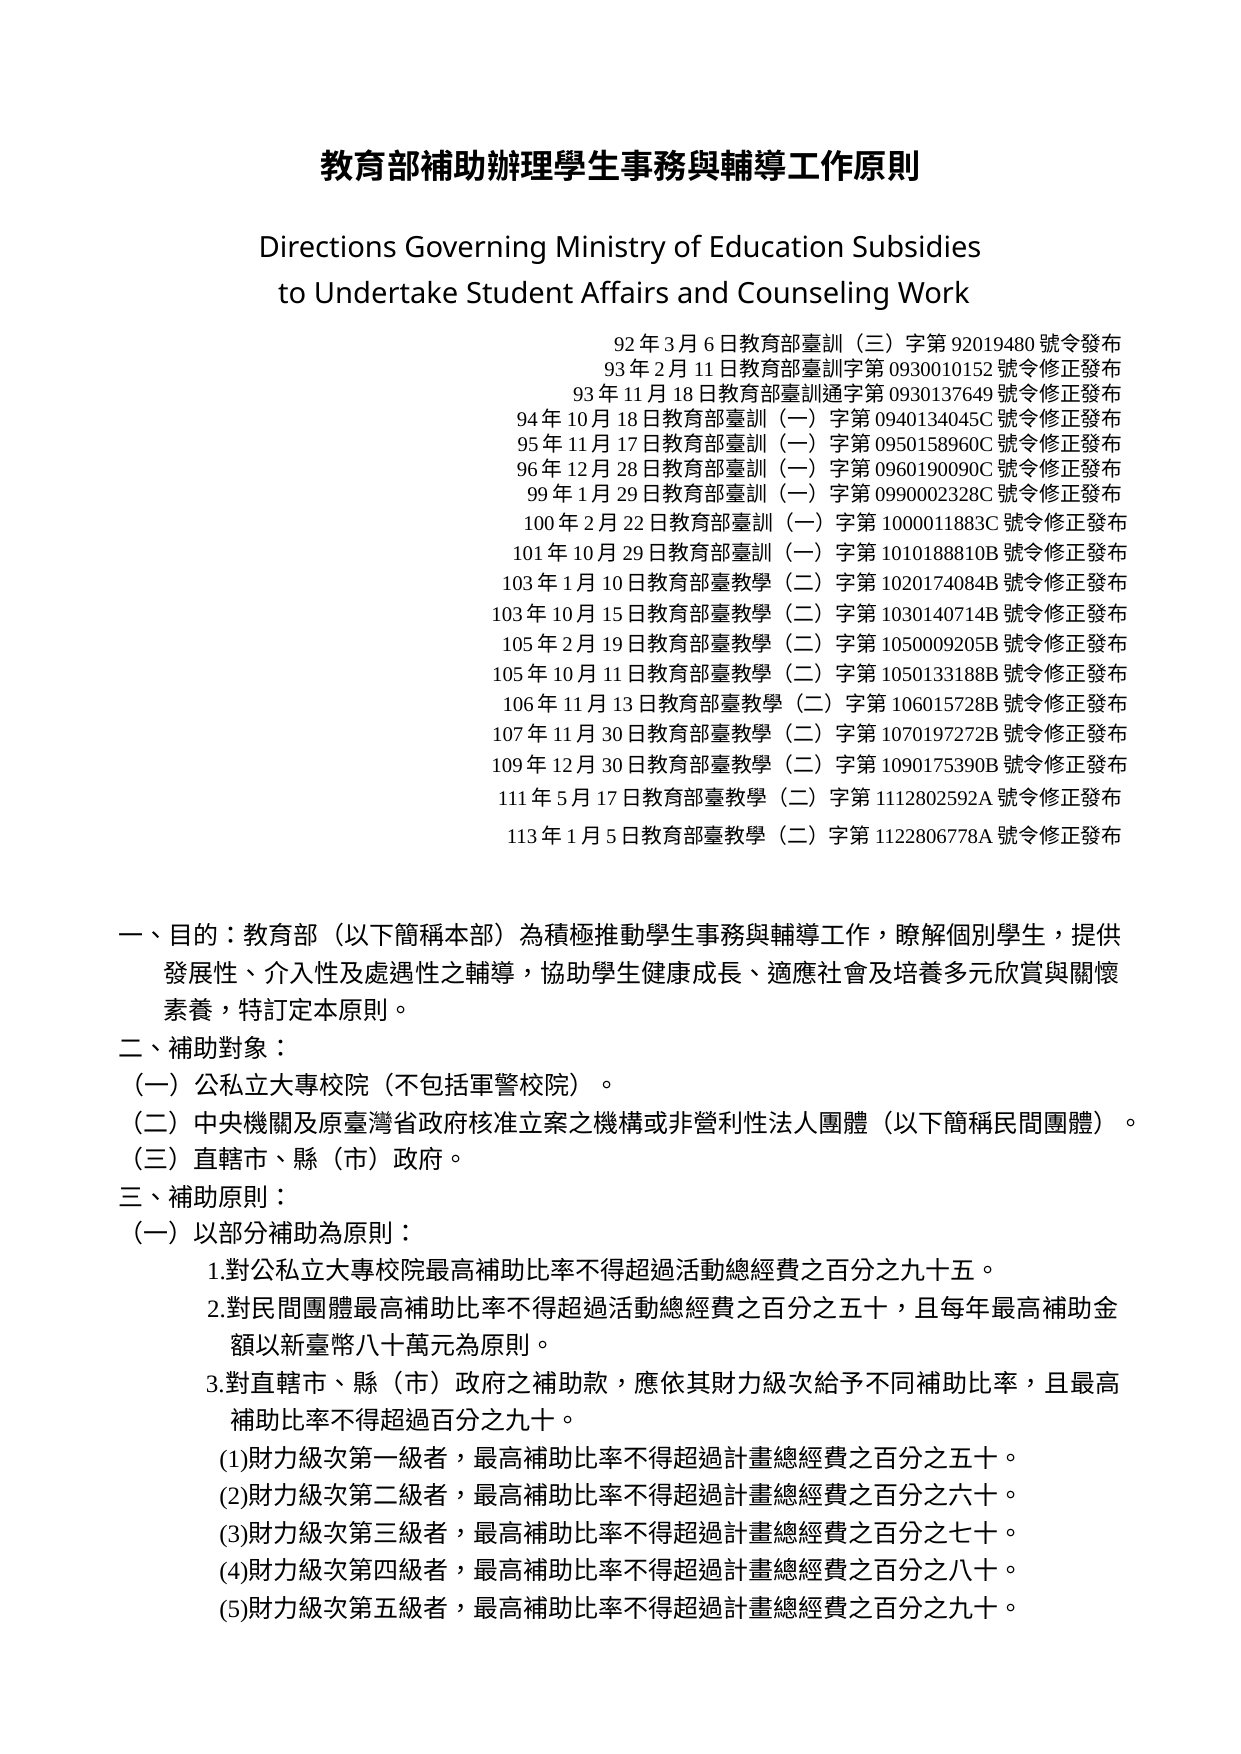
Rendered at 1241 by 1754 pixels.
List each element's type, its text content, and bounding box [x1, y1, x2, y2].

text 教育部補助辦理學生事務與輔導工作原則 [118, 127, 1122, 202]
text 95年11月17日教育部臺訓（一）字第0950158960C號令修正發布 [118, 431, 1122, 456]
text (1)財力級次第一級者，最高補助比率不得超過計畫總經費之百分之五十。 [219, 1437, 1122, 1474]
text 92年3月6日教育部臺訓（三）字第92019480號令發布 [118, 331, 1122, 356]
text 93年11月18日教育部臺訓通字第0930137649號令修正發布 [118, 381, 1122, 406]
text 109年12月30日教育部臺教學（二）字第1090175390B號令修正發布 [74, 748, 1128, 778]
text 二、補助對象： [118, 1027, 1122, 1064]
text 103年10月15日教育部臺教學（二）字第1030140714B號令修正發布 [74, 597, 1128, 627]
text 101年10月29日教育部臺訓（一）字第1010188810B號令修正發布 [74, 536, 1128, 567]
text （二）中央機關及原臺灣省政府核准立案之機構或非營利性法人團體（以下簡稱民間團體）。 [118, 1102, 1122, 1139]
text to Undertake Student Affairs and Counseling Work [118, 267, 1122, 312]
text 111年5月17日教育部臺教學（二）字第1112802592A號令修正發布 [118, 778, 1122, 816]
text 93年2月11日教育部臺訓字第0930010152號令修正發布 [118, 356, 1122, 381]
text Directions Governing Ministry of Education Subsidies [118, 221, 1122, 267]
text 105年10月11日教育部臺教學（二）字第1050133188B號令修正發布 [74, 657, 1128, 687]
text 106年11月13日教育部臺教學（二）字第106015728B號令修正發布 [74, 687, 1128, 718]
text 94年10月18日教育部臺訓（一）字第0940134045C號令修正發布 [118, 406, 1122, 431]
text (4)財力級次第四級者，最高補助比率不得超過計畫總經費之百分之八十。 [219, 1549, 1122, 1587]
text 1.對公私立大專校院最高補助比率不得超過活動總經費之百分之九十五。 [207, 1249, 1122, 1287]
text 2.對民間團體最高補助比率不得超過活動總經費之百分之五十，且每年最高補助金額以新臺幣八十萬元為原則。 [207, 1287, 1122, 1362]
text （三）直轄市、縣（市）政府。 [74, 1139, 1128, 1176]
text 113年1月5日教育部臺教學（二）字第1122806778A號令修正發布 [118, 816, 1122, 853]
text 107年11月30日教育部臺教學（二）字第1070197272B號令修正發布 [74, 718, 1128, 748]
text 103年1月10日教育部臺教學（二）字第1020174084B號令修正發布 [74, 567, 1128, 597]
text 100年2月22日教育部臺訓（一）字第1000011883C號令修正發布 [74, 506, 1128, 536]
text 一、目的：教育部（以下簡稱本部）為積極推動學生事務與輔導工作，瞭解個別學生，提供發展性、介入性及處遇性之輔導，協助學生健康成長、適應社會及培養多元欣賞與關懷素養，特訂定本原則。 [118, 914, 1122, 1027]
text （一）公私立大專校院（不包括軍警校院）。 [119, 1064, 1122, 1102]
text 三、補助原則： [118, 1176, 1122, 1213]
text （一）以部分補助為原則： [74, 1213, 1128, 1249]
text (2)財力級次第二級者，最高補助比率不得超過計畫總經費之百分之六十。 [219, 1474, 1122, 1512]
text (3)財力級次第三級者，最高補助比率不得超過計畫總經費之百分之七十。 [219, 1512, 1122, 1549]
text 105年2月19日教育部臺教學（二）字第1050009205B號令修正發布 [74, 627, 1128, 657]
text (5)財力級次第五級者，最高補助比率不得超過計畫總經費之百分之九十。 [219, 1587, 1122, 1624]
text 3.對直轄市、縣（市）政府之補助款，應依其財力級次給予不同補助比率，且最高補助比率不得超過百分之九十。 [206, 1362, 1122, 1437]
text 96年12月28日教育部臺訓（一）字第0960190090C號令修正發布 [118, 456, 1122, 481]
text 99年1月29日教育部臺訓（一）字第0990002328C號令修正發布 [118, 481, 1122, 506]
